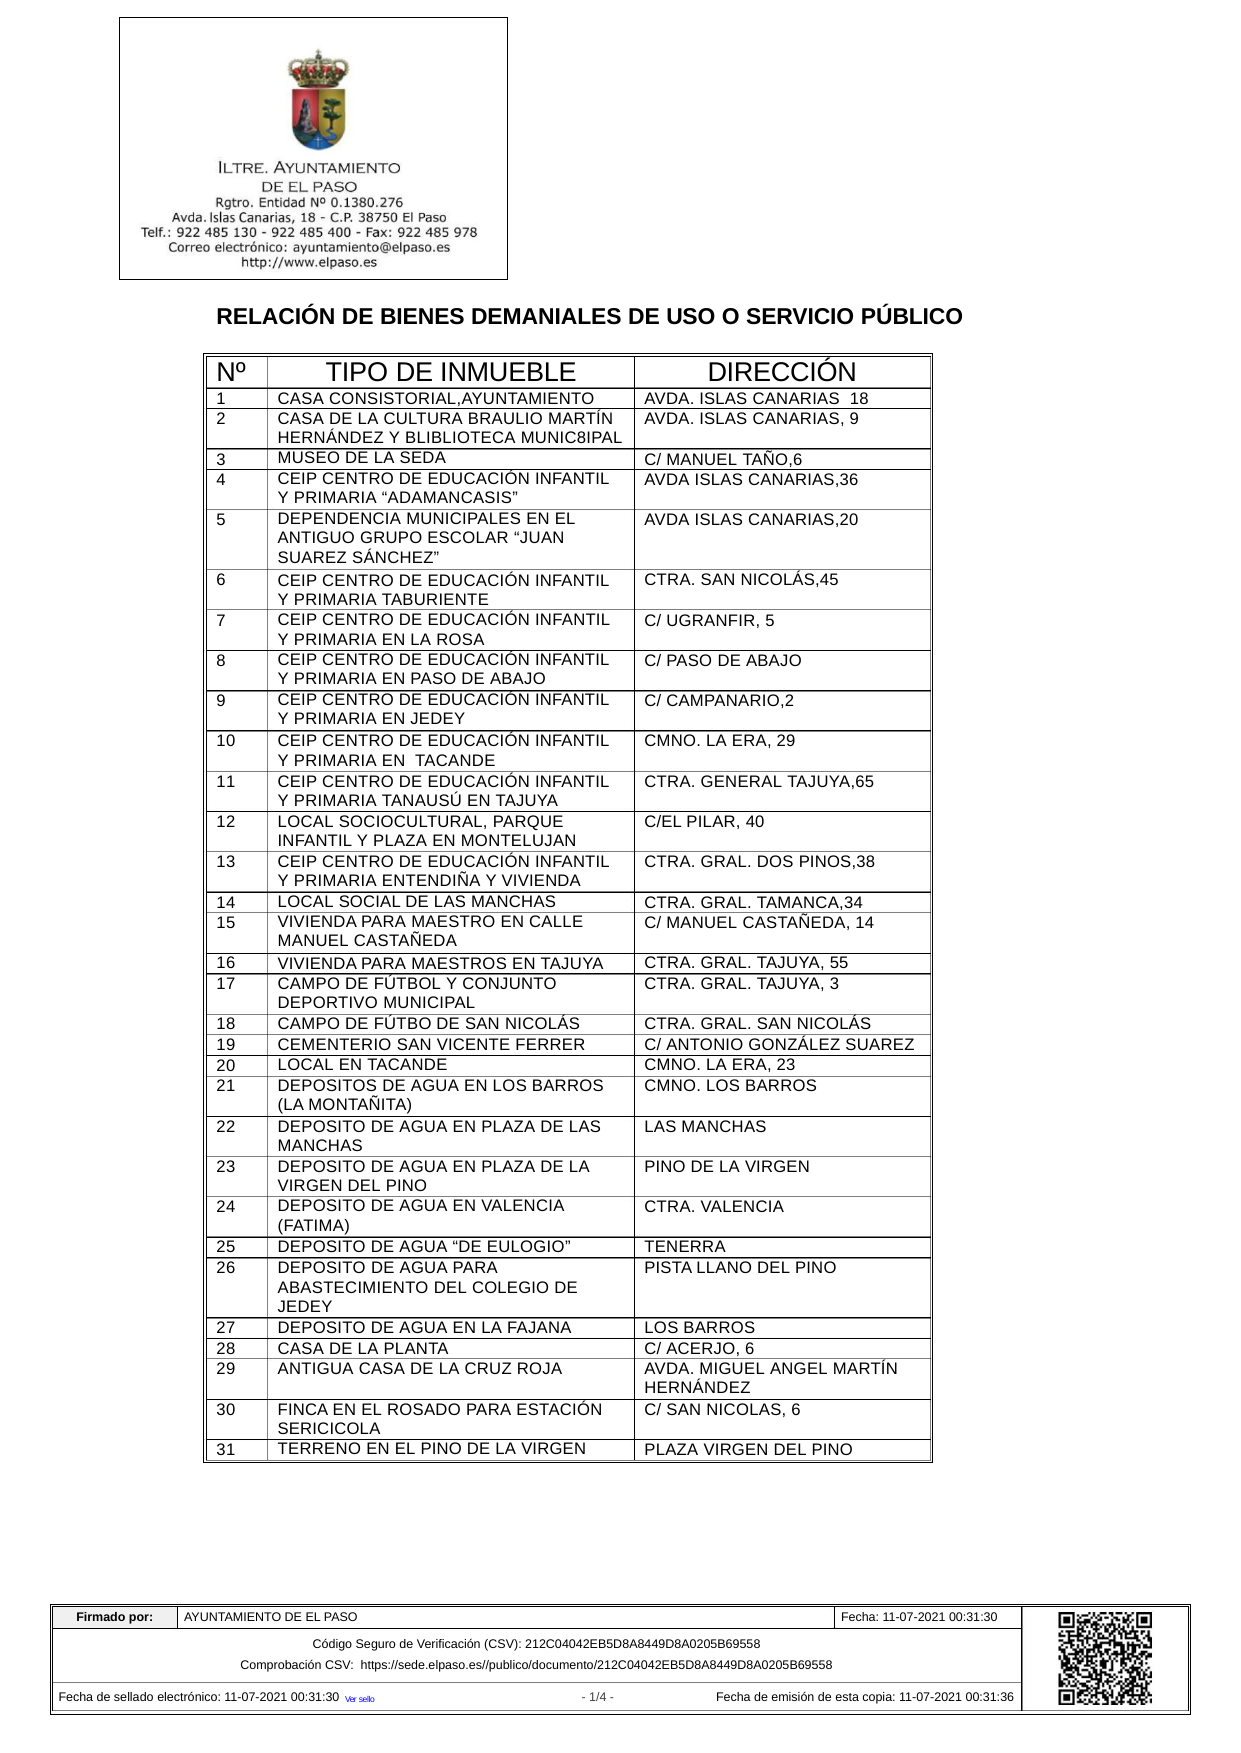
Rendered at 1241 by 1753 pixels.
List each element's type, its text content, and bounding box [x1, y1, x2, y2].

text 6 [216, 571, 251, 590]
text 1 [226, 1440, 260, 1459]
text 5 [226, 1238, 260, 1257]
text VIVIENDA PARA MAESTROS EN TAJUYA [277, 954, 633, 973]
text FINCA EN EL ROSADO PARA ESTACIÓN [277, 1400, 630, 1419]
text CASA DE LA PLANTA [277, 1339, 597, 1358]
text 0 [226, 1400, 260, 1419]
text 2 [216, 1339, 226, 1358]
text TENERRA [644, 1238, 864, 1257]
text MANUEL CASTAÑEDA [277, 932, 636, 951]
text 8 [226, 1339, 260, 1358]
text 4 [226, 1197, 260, 1216]
text CTRA. VALENCIA [644, 1197, 835, 1216]
text JEDEY [277, 1298, 603, 1317]
text 2 [216, 1076, 226, 1095]
text SERICICOLA [277, 1419, 630, 1438]
text ANTIGUO GRUPO ESCOLAR “JUAN [277, 529, 648, 548]
text 2 [216, 1157, 226, 1176]
text 1 [216, 1014, 226, 1034]
text TERRENO EN EL PINO DE LA VIRGEN [277, 1440, 630, 1458]
text CEIP CENTRO DE EDUCACIÓN INFANTIL [277, 732, 636, 751]
picture [204, 354, 932, 1462]
text ANTIGUA CASA DE LA CRUZ ROJA [277, 1359, 597, 1378]
text DEPOSITO DE AGUA EN VALENCIA [277, 1196, 626, 1215]
text PISTA LLANO DEL PINO [644, 1258, 864, 1277]
text 3 [216, 1400, 226, 1419]
text CEIP CENTRO DE EDUCACIÓN INFANTIL [277, 571, 636, 590]
text AVDA. MIGUEL ANGEL MARTÍN [644, 1360, 924, 1378]
text 1 [216, 772, 226, 791]
text INFANTIL Y PLAZA EN MONTELUJAN [277, 831, 636, 851]
text 0 [226, 732, 260, 751]
text 1 [226, 1076, 260, 1095]
text 6 [226, 1258, 260, 1277]
text C/ ACERJO, 6 [644, 1339, 924, 1358]
text CTRA. GRAL. DOS PINOS,38 [644, 852, 900, 872]
text MUSEO DE LA SEDA [277, 449, 648, 468]
text AYUNTAMIENTO DE EL PASO [184, 1610, 386, 1624]
picture [120, 18, 507, 279]
text 2 [216, 1238, 226, 1257]
text LAS MANCHAS [644, 1117, 792, 1136]
text MANCHAS [277, 1136, 626, 1155]
text AVDA. ISLAS CANARIAS, 9 [648, 409, 894, 428]
text 7 [226, 1318, 260, 1337]
text CMNO. LA ERA, 29 [644, 732, 820, 751]
text Y PRIMARIA EN TACANDE [277, 751, 636, 770]
text C/ SAN NICOLAS, 6 [644, 1400, 825, 1419]
text - 1/4 - [581, 1691, 633, 1705]
text CEIP CENTRO DE EDUCACIÓN INFANTIL [277, 651, 636, 669]
text Firmado por: [76, 1610, 172, 1624]
text C/ CAMPANARIO,2 [644, 691, 828, 711]
text Y PRIMARIA TABURIENTE [277, 590, 636, 609]
text 1 [216, 812, 226, 831]
text CTRA. GRAL. TAJUYA, 55 [644, 954, 875, 973]
text CASA CONSISTORIAL,AYUNTAMIENTO [277, 389, 648, 408]
text DEPOSITOS DE AGUA EN LOS BARROS [277, 1076, 628, 1095]
text 1 [216, 732, 226, 751]
text AVDA ISLAS CANARIAS,20 [644, 511, 885, 530]
text 5 [226, 913, 260, 933]
text 6 [226, 954, 260, 973]
text RELACIÓN DE BIENES DEMANIALES DE USO O SERVICIO PÚBLICO [216, 304, 989, 329]
text Y PRIMARIA EN LA ROSA [277, 630, 636, 649]
text CTRA. GRAL. SAN NICOLÁS [644, 1014, 940, 1034]
text C/ MANUEL CASTAÑEDA, 14 [644, 913, 900, 933]
text CAMPO DE FÚTBO DE SAN NICOLÁS [277, 1014, 628, 1034]
text DEPOSITO DE AGUA EN LA FAJANA [277, 1318, 597, 1337]
text 9 [226, 1359, 260, 1378]
text Código Seguro de Verificación (CSV): 212C04042EB5D8A8449D8A0205B69558 [312, 1638, 858, 1652]
text LOS BARROS [644, 1318, 924, 1337]
text DEPORTIVO MUNICIPAL [277, 994, 633, 1013]
text CEIP CENTRO DE EDUCACIÓN INFANTIL [277, 470, 644, 488]
text 2 [216, 1318, 226, 1337]
text TIPO DE INMUEBLE [325, 358, 600, 387]
text 8 [216, 651, 251, 670]
text C/ ANTONIO GONZÁLEZ SUAREZ [644, 1036, 940, 1054]
text 1 [226, 772, 260, 791]
text 1 [216, 389, 270, 408]
text CEIP CENTRO DE EDUCACIÓN INFANTIL [277, 611, 636, 629]
text 2 [216, 1359, 226, 1378]
text 1 [216, 852, 226, 871]
text (LA MONTAÑITA) [277, 1095, 628, 1114]
text 1 [216, 1035, 226, 1054]
text CMNO. LA ERA, 23 [644, 1055, 940, 1074]
text 7 [216, 611, 251, 630]
text C/ PASO DE ABAJO [644, 651, 828, 670]
text 5 [216, 511, 251, 530]
text 2 [216, 409, 251, 428]
text 4 [226, 893, 260, 912]
text C/ MANUEL TAÑO,6 [644, 450, 885, 469]
text AVDA ISLAS CANARIAS,36 [644, 470, 885, 489]
text DEPENDENCIA MUNICIPALES EN EL [277, 509, 648, 528]
text DEPOSITO DE AGUA EN PLAZA DE LAS [277, 1117, 626, 1136]
text DEPOSITO DE AGUA PARA [277, 1258, 595, 1277]
text 3 [226, 852, 260, 871]
text LOCAL SOCIOCULTURAL, PARQUE [277, 812, 636, 831]
text (FATIMA) [277, 1216, 626, 1235]
text CAMPO DE FÚTBOL Y CONJUNTO [277, 974, 633, 993]
text CEMENTERIO SAN VICENTE FERRER [277, 1036, 628, 1054]
text 9 [216, 691, 251, 710]
text DEPOSITO DE AGUA “DE EULOGIO” [277, 1238, 595, 1257]
text 2 [216, 1258, 226, 1277]
text VIVIENDA PARA MAESTRO EN CALLE [277, 913, 636, 932]
text Fecha de sellado electrónico: 11-07-2021 00:31:30 Ver sello [58, 1690, 403, 1704]
text CMNO. LOS BARROS [644, 1076, 842, 1096]
text 2 [226, 1117, 260, 1136]
text 3 [216, 1440, 226, 1459]
text 1 [216, 913, 226, 933]
text DIRECCIÓN [707, 358, 894, 387]
text Y PRIMARIA EN JEDEY [277, 709, 636, 728]
text 2 [226, 812, 260, 831]
text CTRA. GENERAL TAJUYA,65 [644, 772, 901, 791]
text PINO DE LA VIRGEN [644, 1157, 835, 1176]
text 9 [226, 1035, 260, 1054]
text Y PRIMARIA EN PASO DE ABAJO [277, 669, 636, 688]
text CEIP CENTRO DE EDUCACIÓN INFANTIL [277, 690, 636, 709]
text 1 [216, 974, 226, 993]
text 2 [216, 1056, 226, 1075]
text 3 [216, 450, 251, 469]
text Nº [216, 358, 270, 387]
text C/ UGRANFIR, 5 [644, 611, 864, 630]
text 4 [216, 470, 251, 489]
text VIRGEN DEL PINO [277, 1176, 626, 1195]
text Y PRIMARIA “ADAMANCASIS” [277, 489, 648, 508]
text CTRA. GRAL. TAJUYA, 3 [644, 974, 875, 993]
text CEIP CENTRO DE EDUCACIÓN INFANTIL [277, 772, 636, 791]
text 2 [216, 1197, 226, 1216]
text 8 [226, 1014, 260, 1034]
text CEIP CENTRO DE EDUCACIÓN INFANTIL [277, 852, 636, 871]
text CTRA. SAN NICOLÁS,45 [644, 571, 864, 590]
text 1 [216, 954, 226, 973]
text LOCAL SOCIAL DE LAS MANCHAS [277, 892, 636, 911]
text Fecha de emisión de esta copia: 11-07-2021 00:31:36 [716, 1690, 1040, 1704]
text Y PRIMARIA ENTENDIÑA Y VIVIENDA [277, 871, 636, 890]
text HERNÁNDEZ Y BLIBLIOTECA MUNIC8IPAL [277, 428, 648, 447]
text 2 [216, 1117, 226, 1136]
text Y PRIMARIA TANAUSÚ EN TAJUYA [277, 791, 636, 810]
text ABASTECIMIENTO DEL COLEGIO DE [277, 1278, 603, 1297]
text HERNÁNDEZ [644, 1378, 924, 1397]
text 3 [226, 1157, 260, 1176]
text LOCAL EN TACANDE [277, 1055, 628, 1074]
picture [51, 1605, 1190, 1714]
text PLAZA VIRGEN DEL PINO [644, 1440, 878, 1459]
text SUAREZ SÁNCHEZ” [277, 548, 648, 567]
text CASA DE LA CULTURA BRAULIO MARTÍN [277, 409, 648, 428]
text C/EL PILAR, 40 [644, 812, 901, 831]
text DEPOSITO DE AGUA EN PLAZA DE LA [277, 1157, 626, 1176]
text Fecha: 11-07-2021 00:31:30 [841, 1610, 1022, 1624]
text AVDA. ISLAS CANARIAS 18 [648, 389, 894, 408]
text 0 [226, 1056, 260, 1075]
text 1 [216, 893, 226, 912]
text Comprobación CSV: https://sede.elpaso.es//publico/documento/212C04042EB5D8A8449D8A0205B69558 [240, 1658, 858, 1672]
text CTRA. GRAL. TAMANCA,34 [644, 893, 900, 912]
text 7 [226, 974, 260, 993]
